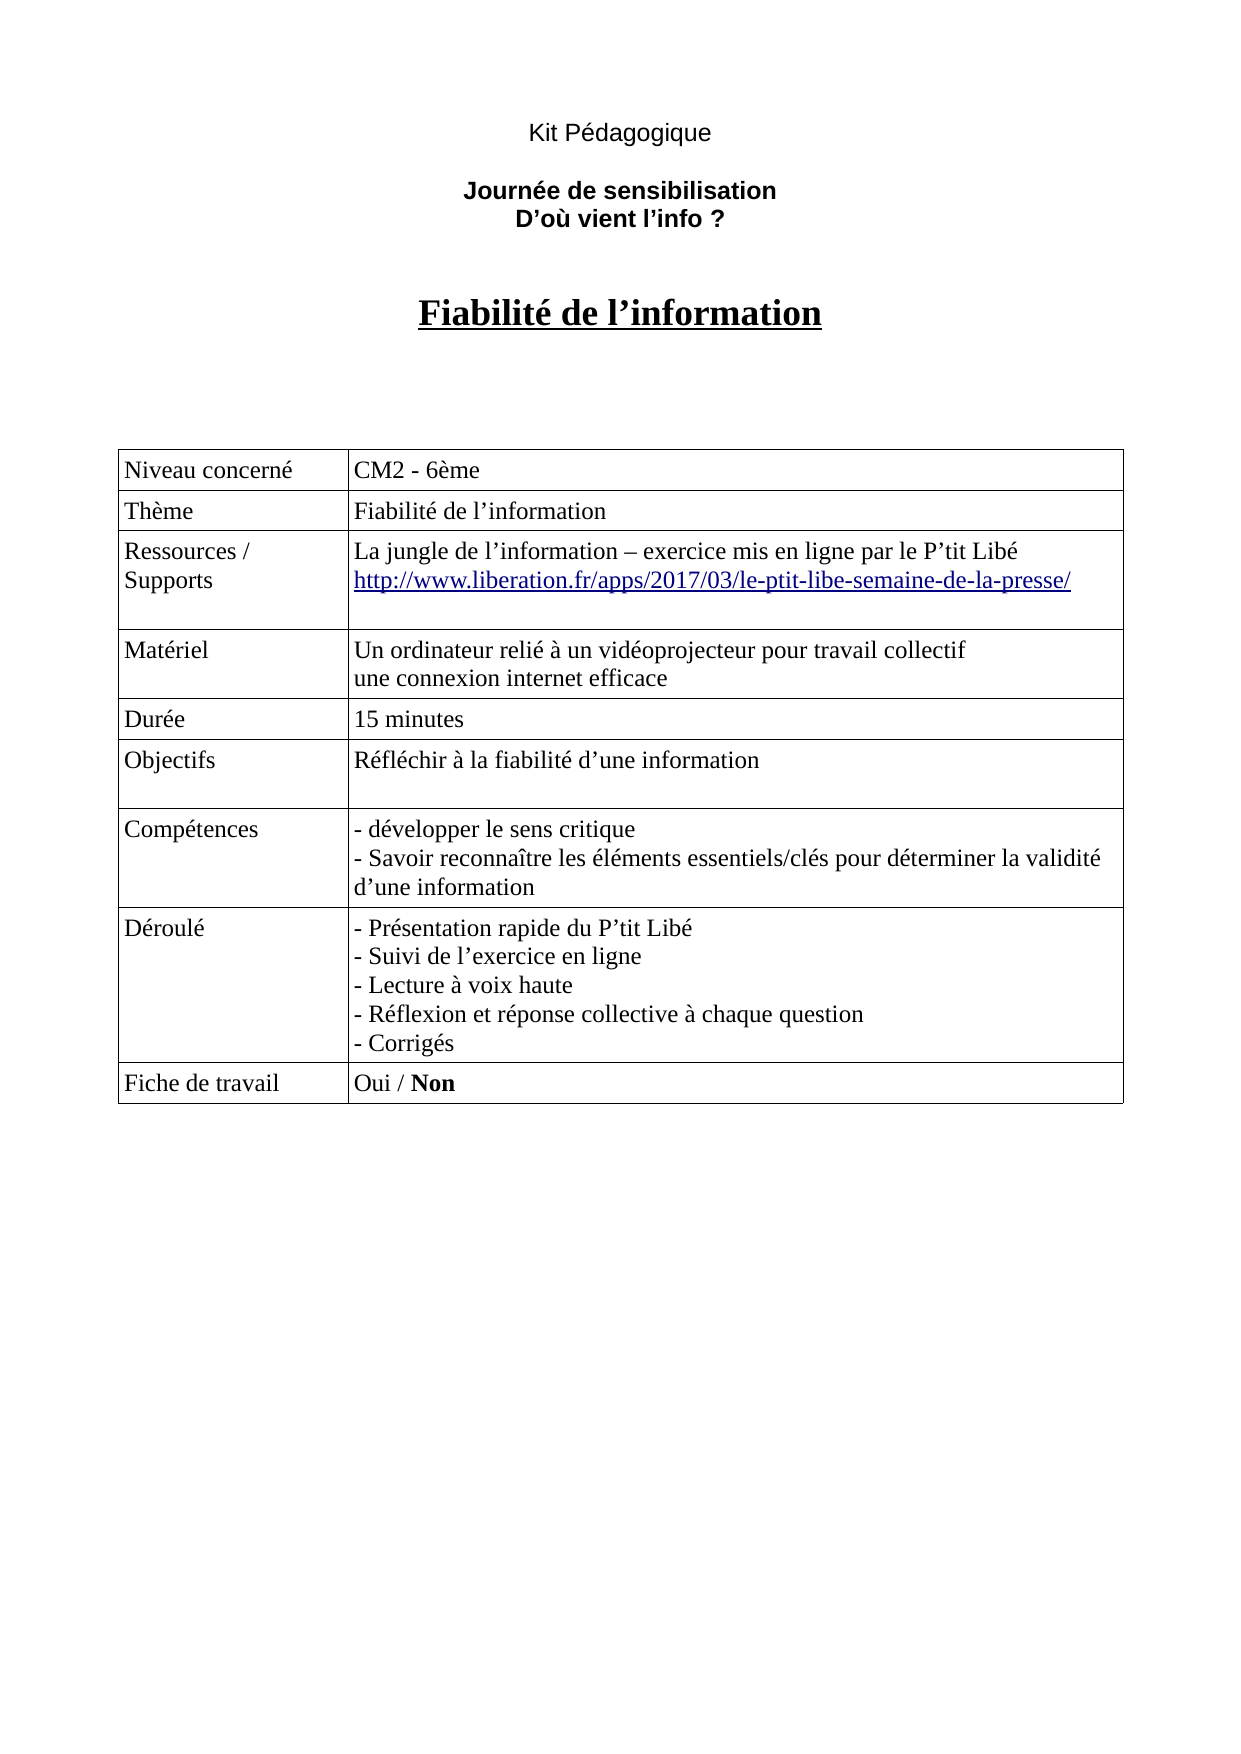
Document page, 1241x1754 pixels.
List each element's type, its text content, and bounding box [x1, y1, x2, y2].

text Journée de sensibilisation [118, 176, 1122, 204]
table_header CM2 - 6ème [349, 450, 1123, 489]
table_cell Fiabilité de l’information [349, 491, 1123, 530]
table_cell Thème [119, 491, 348, 530]
table_cell Durée [119, 699, 348, 739]
table_cell Ressources / Supports [119, 531, 348, 628]
table_cell Fiche de travail [119, 1063, 348, 1103]
text Fiabilité de l’information [118, 291, 1122, 334]
table_cell Compétences [119, 809, 348, 906]
table_cell Matériel [119, 630, 348, 698]
table_cell La jungle de l’information – exercice mis en ligne par le P’tit Libé http://www.liberation.fr/apps/2017/03/le-ptit-libe-semaine-de-la-presse/ [349, 531, 1123, 628]
text Kit Pédagogique [118, 118, 1122, 147]
table_cell Un ordinateur relié à un vidéoprojecteur pour travail collectif une connexion internet efficace [349, 630, 1123, 698]
table_cell Déroulé [119, 908, 348, 1062]
table_cell - développer le sens critique - Savoir reconnaître les éléments essentiels/clés pour déterminer la validité d’une information [349, 809, 1123, 906]
table_header Niveau concerné [119, 450, 348, 489]
table_cell Réfléchir à la fiabilité d’une information [349, 740, 1123, 808]
table_cell - Présentation rapide du P’tit Libé - Suivi de l’exercice en ligne - Lecture à voix haute - Réflexion et réponse collective à chaque question - Corrigés [349, 908, 1123, 1062]
text D’où vient l’info ? [118, 204, 1122, 233]
table_cell Objectifs [119, 740, 348, 808]
table_cell Oui / Non [349, 1063, 1123, 1103]
table_cell 15 minutes [349, 699, 1123, 739]
